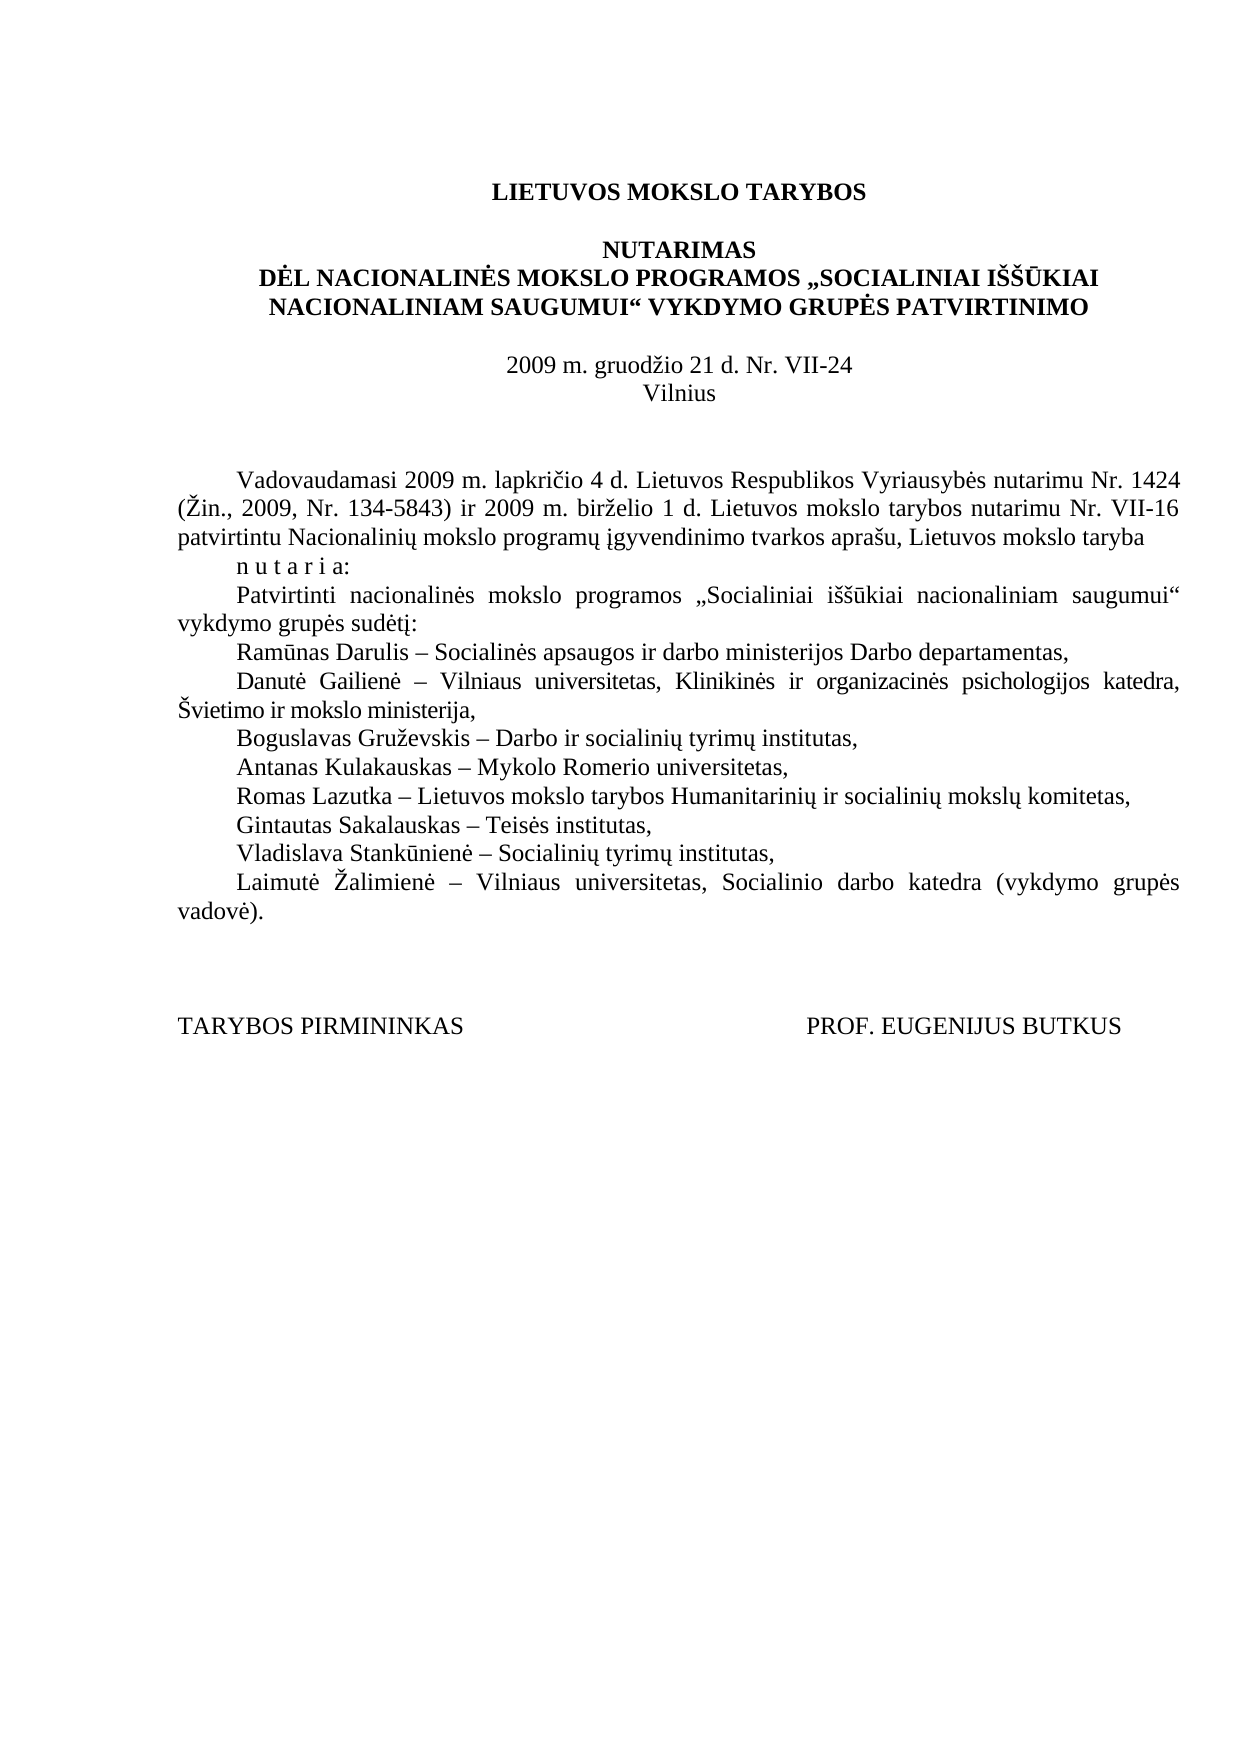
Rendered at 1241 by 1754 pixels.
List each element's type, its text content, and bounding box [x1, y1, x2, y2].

text Vilnius [177, 378, 1181, 407]
text Laimutė Žalimienė – Vilniaus universitetas, Socialinio darbo katedra (vykdymo grupės vadovė). [177, 867, 1181, 925]
text Vadovaudamasi 2009 m. lapkričio 4 d. Lietuvos Respublikos Vyriausybės nutarimu Nr. 1424 (žin., 2009, Nr. 134-5843) ir 2009 m. birželio 1 d. Lietuvos mokslo tarybos nutarimu Nr. VII-16 patvirtintu Nacionalinių mokslo programų įgyvendinimo tvarkos aprašu, Lietuvos mokslo taryba [177, 465, 1181, 551]
text 2009 m. gruodžio 21 d. Nr. VII-24 [177, 350, 1181, 378]
text Vladislava Stankūnienė – Socialinių tyrimų institutas, [177, 838, 1181, 867]
text Boguslavas Gruževskis – Darbo ir socialinių tyrimų institutas, [177, 723, 1181, 752]
text NUTARIMAS [177, 235, 1181, 263]
text Romas Lazutka – Lietuvos mokslo tarybos Humanitarinių ir socialinių mokslų komitetas, [177, 781, 1181, 810]
text LIETUVOS MOKSLO TARYBOS [177, 177, 1181, 206]
text Antanas Kulakauskas – Mykolo Romerio universitetas, [177, 752, 1181, 781]
text DĖL nacionalinės mokslo programos „Socialiniai iššūkiai nacionaliniam saugumui“ VYKDYMO GRUPĖS PATVIRTINIMO [177, 263, 1181, 321]
text Ramūnas Darulis – Socialinės apsaugos ir darbo ministerijos Darbo departamentas, [177, 637, 1181, 666]
text Danutė Gailienė – Vilniaus universitetas, Klinikinės ir organizacinės psichologijos katedra, Švietimo ir mokslo ministerija, [177, 666, 1181, 723]
text nutaria: [177, 551, 1181, 580]
text Patvirtinti nacionalinės mokslo programos „Socialiniai iššūkiai nacionaliniam saugumui“ vykdymo grupės sudėtį: [177, 580, 1181, 637]
text Gintautas Sakalauskas – Teisės institutas, [177, 810, 1181, 838]
text Tarybos pirmininkas prof. Eugenijus Butkus [177, 1011, 1181, 1040]
